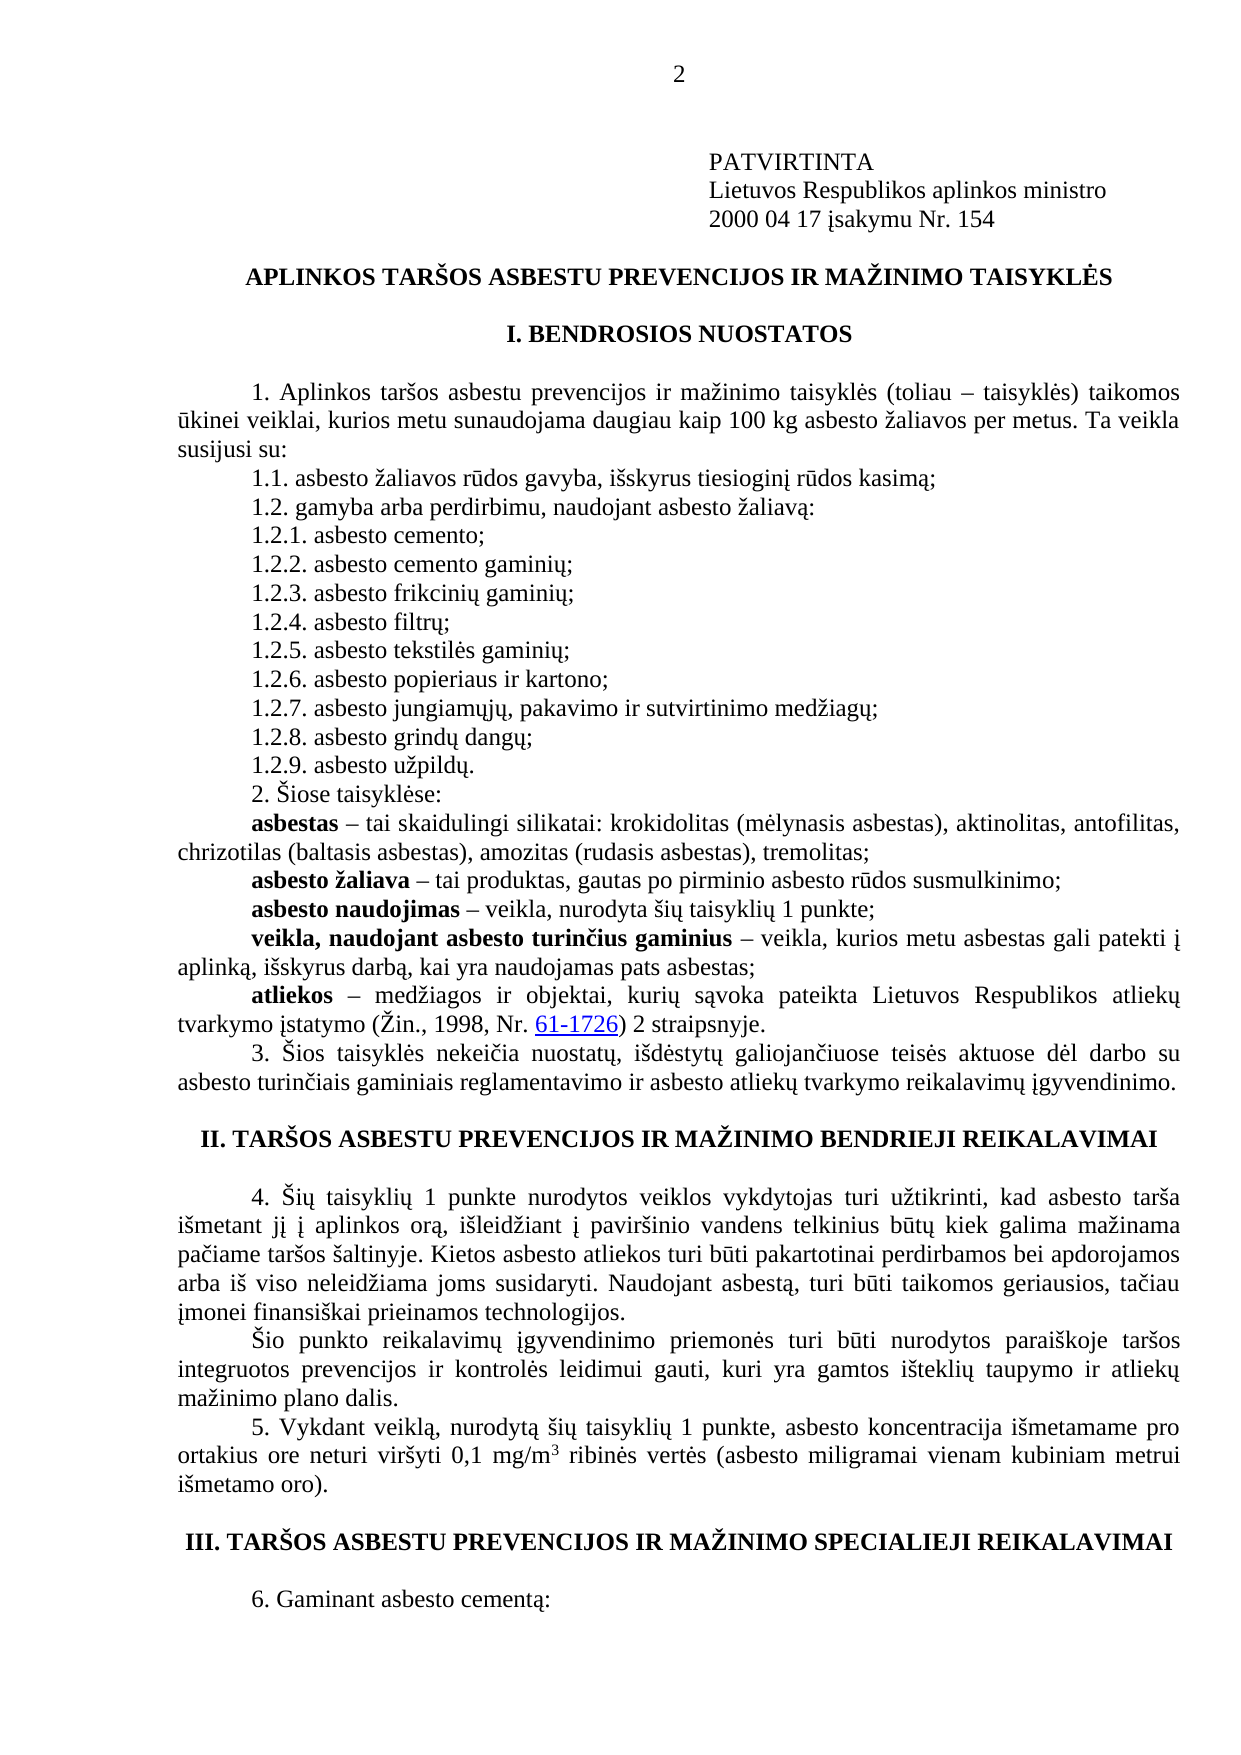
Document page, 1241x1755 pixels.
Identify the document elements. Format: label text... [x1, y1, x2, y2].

text asbesto naudojimas – veikla, nurodyta šių taisyklių 1 punkte; [177, 894, 1181, 923]
text 1.2.7. asbesto jungiamųjų, pakavimo ir sutvirtinimo medžiagų; [177, 693, 1181, 722]
text Lietuvos Respublikos aplinkos ministro [177, 176, 1181, 204]
text asbesto žaliava – tai produktas, gautas po pirminio asbesto rūdos susmulkinimo; [177, 866, 1181, 894]
text Šio punkto reikalavimų įgyvendinimo priemonės turi būti nurodytos paraiškoje taršos integruotos prevencijos ir kontrolės leidimui gauti, kuri yra gamtos išteklių taupymo ir atliekų mažinimo plano dalis. [177, 1326, 1181, 1412]
text PATVIRTINTA [177, 147, 1181, 176]
text atliekos – medžiagos ir objektai, kurių sąvoka pateikta Lietuvos Respublikos atliekų tvarkymo įstatymo (Žin., 1998, Nr. 61-1726) 2 straipsnyje. [177, 981, 1181, 1038]
text APLINKOS TARŠOS ASBESTU PREVENCIJOS IR MAŽINIMO TAISYKLės [177, 262, 1181, 291]
text II. TARŠOS ASBESTU PREVENCIJOS IR MAŽINIMO BENDRIEJI REIKALAVIMAI [177, 1124, 1181, 1153]
text 3. Šios taisyklės nekeičia nuostatų, išdėstytų galiojančiuose teisės aktuose dėl darbo su asbesto turinčiais gaminiais reglamentavimo ir asbesto atliekų tvarkymo reikalavimų įgyvendinimo. [177, 1038, 1181, 1096]
text 1.2.4. asbesto filtrų; [177, 607, 1181, 636]
text 2000 04 17 įsakymu Nr. 154 [177, 204, 1181, 233]
text 6. Gaminant asbesto cementą: [177, 1584, 1181, 1613]
text III. TARŠOS ASBESTU PREVENCIJOS IR MAŽINIMO SPECIALIEJI REIKALAVIMAI [177, 1527, 1181, 1556]
text 2. Šiose taisyklėse: [177, 779, 1181, 808]
text I. BENDROSIOS NUOSTATOS [177, 319, 1181, 348]
text veikla, naudojant asbesto turinčius gaminius – veikla, kurios metu asbestas gali patekti į aplinką, išskyrus darbą, kai yra naudojamas pats asbestas; [177, 923, 1181, 981]
text 1.2.2. asbesto cemento gaminių; [177, 549, 1181, 578]
text 1.2.1. asbesto cemento; [177, 521, 1181, 549]
text 1.2.6. asbesto popieriaus ir kartono; [177, 664, 1181, 693]
text asbestas – tai skaidulingi silikatai: krokidolitas (mėlynasis asbestas), aktinolitas, antofilitas, chrizotilas (baltasis asbestas), amozitas (rudasis asbestas), tremolitas; [177, 808, 1181, 866]
text 4. Šių taisyklių 1 punkte nurodytos veiklos vykdytojas turi užtikrinti, kad asbesto tarša išmetant jį į aplinkos orą, išleidžiant į paviršinio vandens telkinius būtų kiek galima mažinama pačiame taršos šaltinyje. Kietos asbesto atliekos turi būti pakartotinai perdirbamos bei apdorojamos arba iš viso neleidžiama joms susidaryti. Naudojant asbestą, turi būti taikomos geriausios, tačiau įmonei finansiškai prieinamos technologijos. [177, 1182, 1181, 1326]
text 1.2.5. asbesto tekstilės gaminių; [177, 636, 1181, 664]
text 1.2. gamyba arba perdirbimu, naudojant asbesto žaliavą: [177, 492, 1181, 521]
text 1.2.3. asbesto frikcinių gaminių; [177, 578, 1181, 607]
text 1.2.9. asbesto užpildų. [177, 751, 1181, 779]
text 5. Vykdant veiklą, nurodytą šių taisyklių 1 punkte, asbesto koncentracija išmetamame pro ortakius ore neturi viršyti 0,1 mg/m3 ribinės vertės (asbesto miligramai vienam kubiniam metrui išmetamo oro). [177, 1412, 1181, 1498]
text 1. Aplinkos taršos asbestu prevencijos ir mažinimo taisyklės (toliau – taisyklės) taikomos ūkinei veiklai, kurios metu sunaudojama daugiau kaip 100 kg asbesto žaliavos per metus. Ta veikla susijusi su: [177, 377, 1181, 463]
text 1.2.8. asbesto grindų dangų; [177, 722, 1181, 751]
text 1.1. asbesto žaliavos rūdos gavyba, išskyrus tiesioginį rūdos kasimą; [177, 463, 1181, 492]
